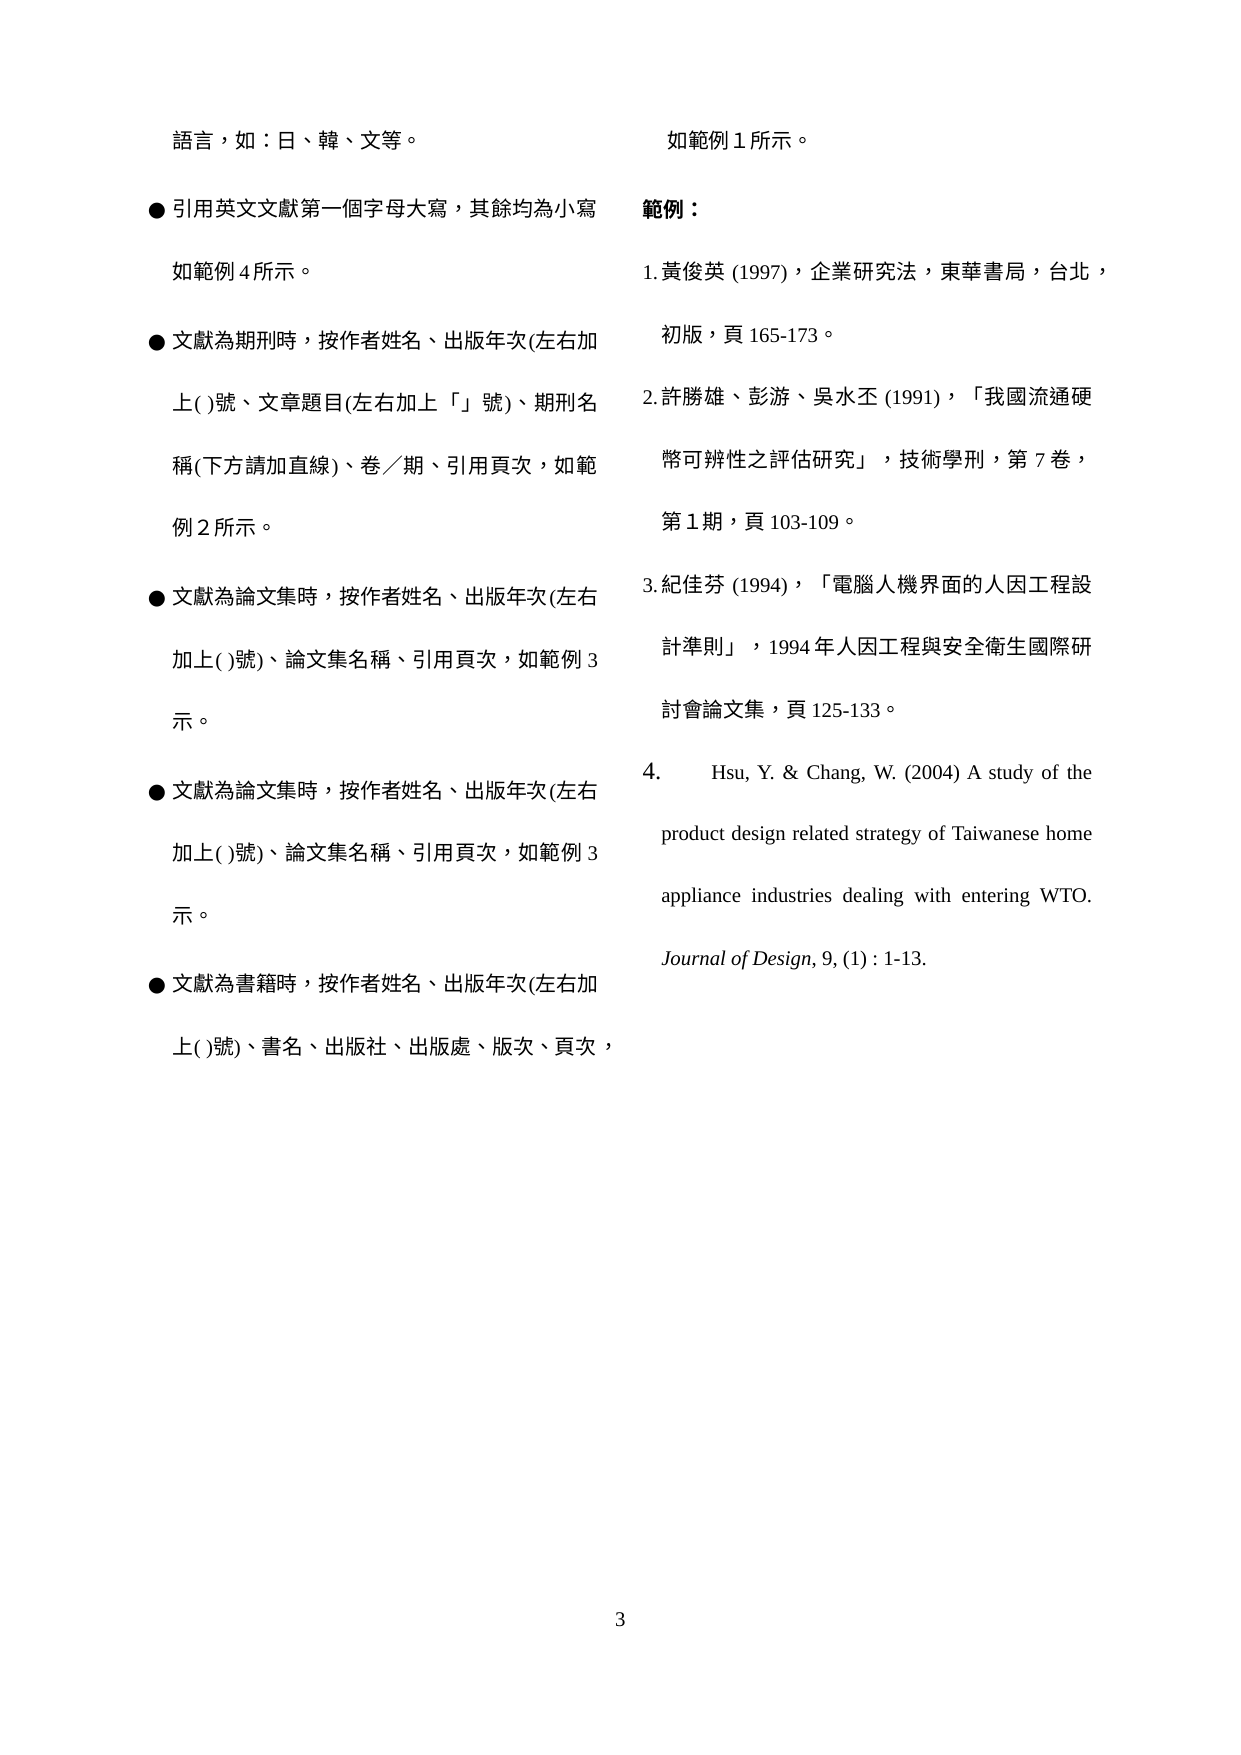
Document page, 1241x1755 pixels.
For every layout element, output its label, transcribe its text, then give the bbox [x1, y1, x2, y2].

list 文獻為書籍時，按作者姓名、出版年次(左右加上( )號)、書名、出版社、出版處、版次、頁次，如範例１所示。 [148, 941, 598, 1066]
list 許勝雄、彭游、吳水丕 (1991)，「我國流通硬幣可辨性之評估研究」，技術學刑，第7卷，第１期，頁103-109。 [642, 354, 1093, 541]
text 範例： [642, 166, 1093, 229]
list 文獻為期刑時，按作者姓名、出版年次(左右加上( )號、文章題目(左右加上「」號)、期刑名稱(下方請加直線)、卷／期、引用頁次，如範例２所示。 [148, 297, 598, 547]
list 語言，如：日、韓、文等。 [148, 97, 598, 160]
list Hsu, Y. & Chang, W. (2004) A study of the product design related strategy of Taiwanese home appliance industries dealing with entering WTO. Journal of Design, 9, (1) : 1-13. [642, 729, 1093, 979]
list 文獻為論文集時，按作者姓名、出版年次(左右加上( )號)、論文集名稱、引用頁次，如範例3示。 [148, 554, 598, 741]
list 引用英文文獻第一個字母大寫，其餘均為小寫，如範例4所示。 [148, 166, 598, 291]
list 文獻為書籍時，按作者姓名、出版年次(左右加上( )號)、書名、出版社、出版處、版次、頁次，如範例１所示。 [642, 97, 1093, 160]
list 紀佳芬 (1994)，「電腦人機界面的人因工程設計準則」，1994年人因工程與安全衛生國際研討會論文集，頁125-133。 [642, 541, 1093, 729]
list 文獻為論文集時，按作者姓名、出版年次(左右加上( )號)、論文集名稱、引用頁次，如範例3示。 [148, 747, 598, 935]
list 黃俊英 (1997)，企業研究法，東華書局，台北，初版，頁165-173。 [642, 229, 1093, 354]
